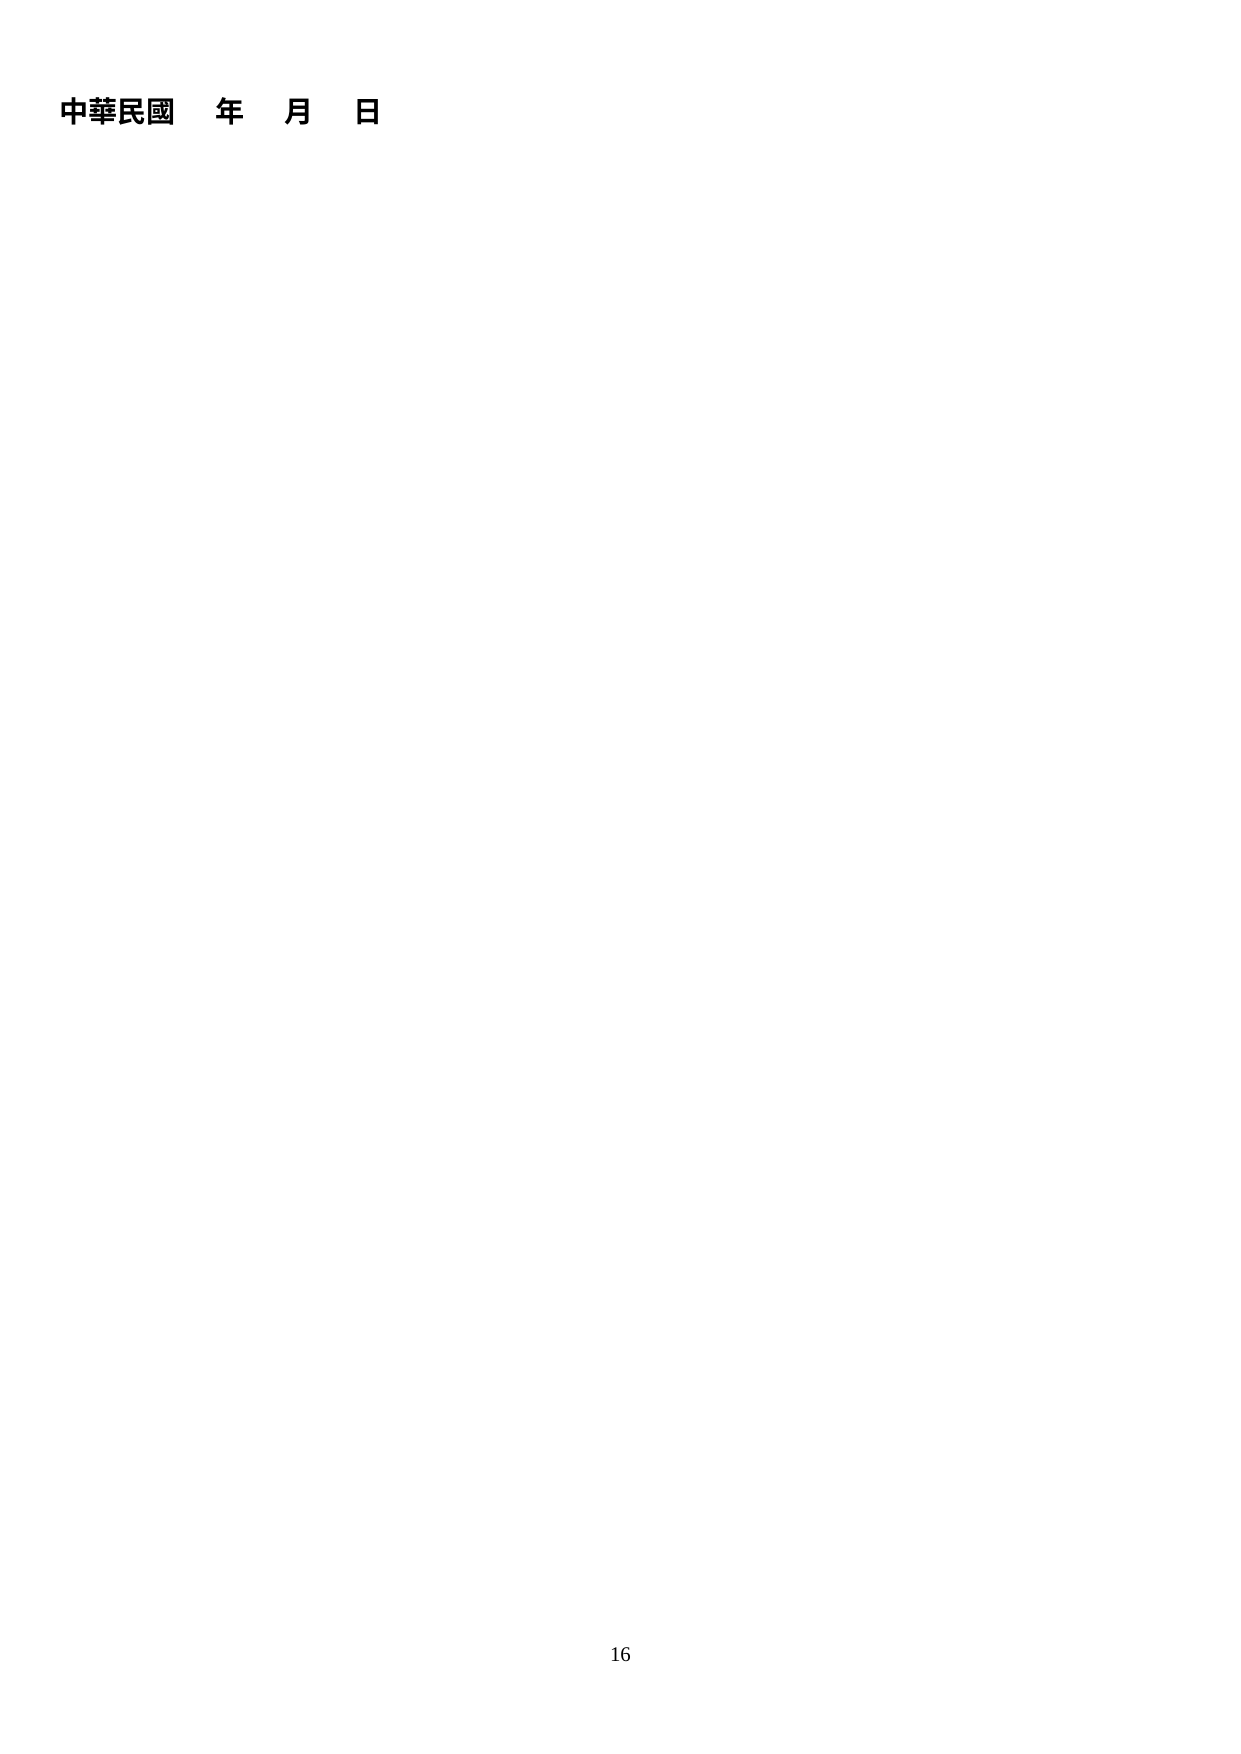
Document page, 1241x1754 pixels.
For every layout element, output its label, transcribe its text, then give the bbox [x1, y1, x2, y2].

text 中華民國 年 月 日 [59, 88, 1181, 131]
